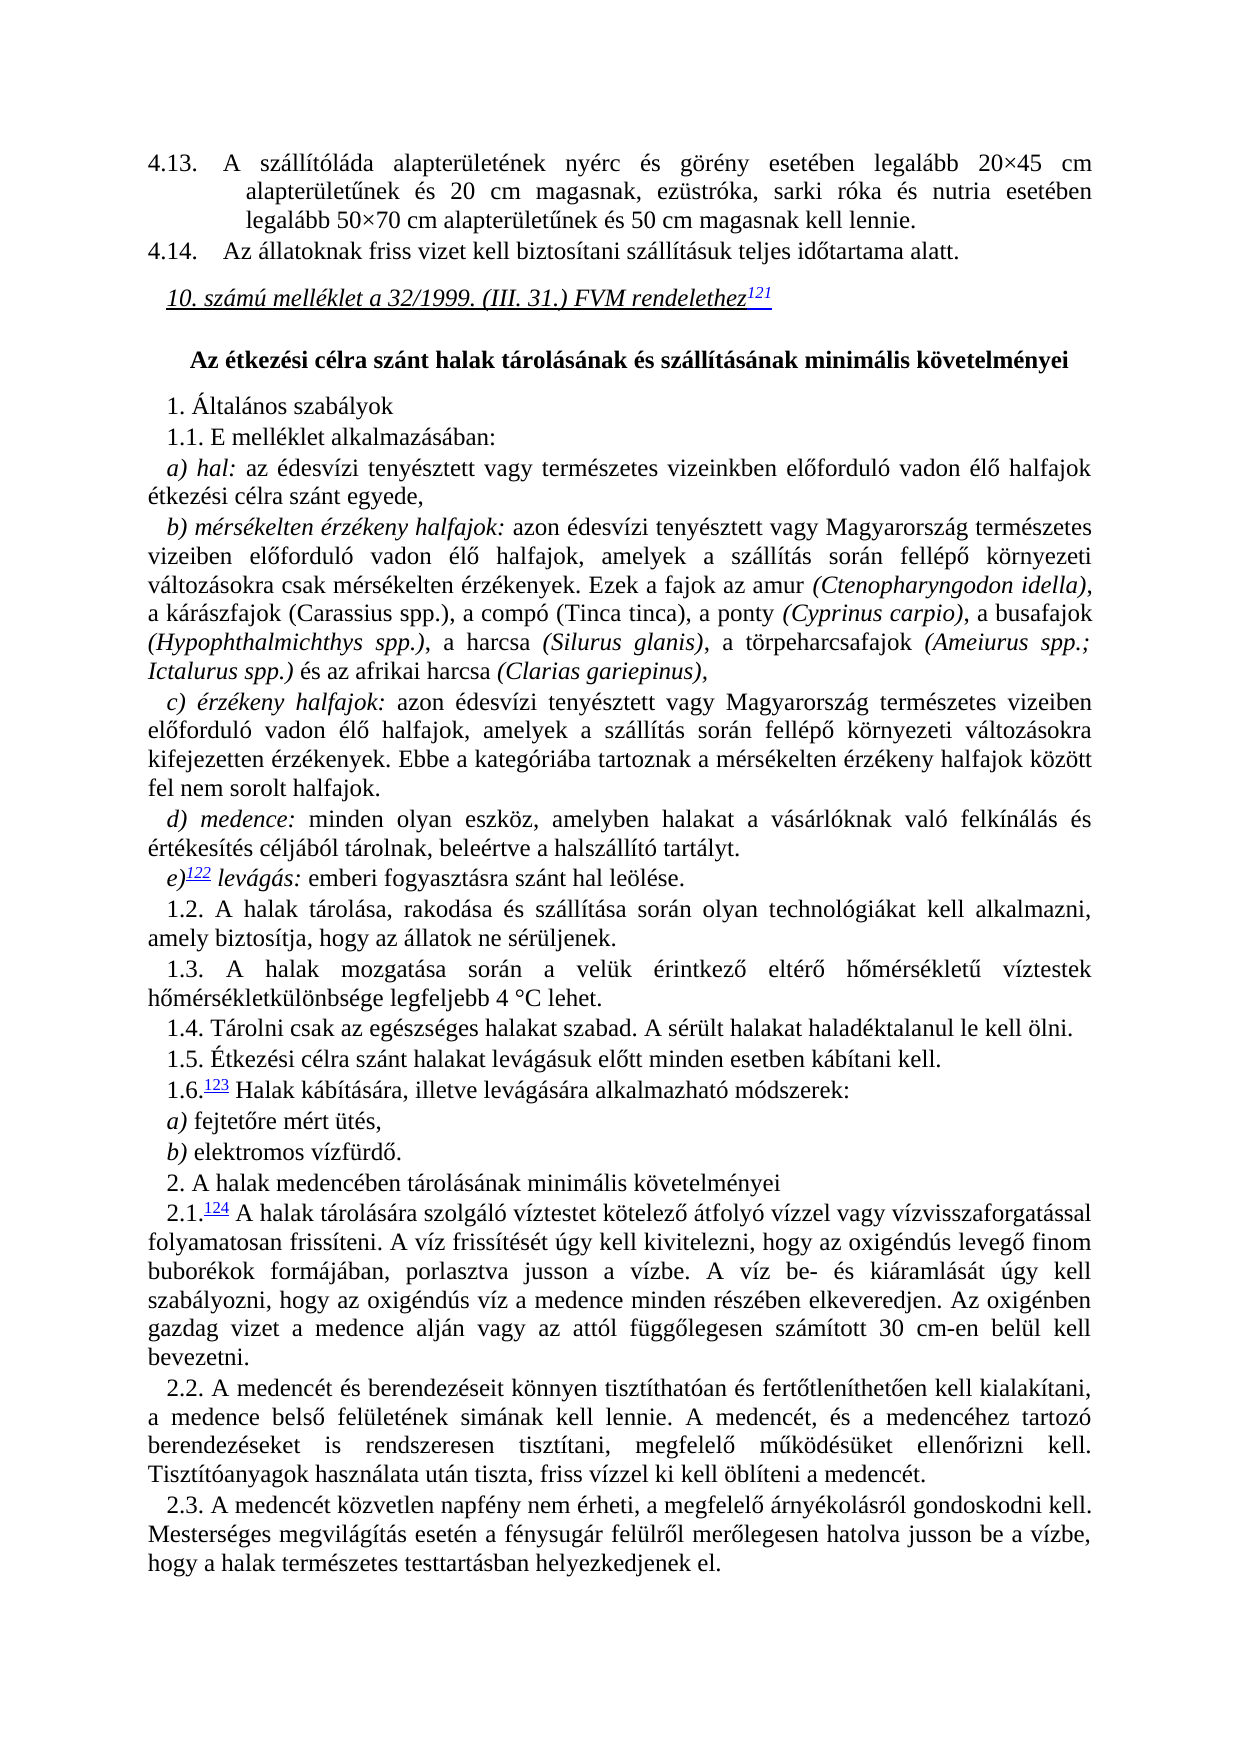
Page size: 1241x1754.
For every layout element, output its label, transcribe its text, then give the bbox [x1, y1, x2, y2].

text 2.1.124 A halak tárolására szolgáló víztestet kötelező átfolyó vízzel vagy vízvisszaforgatással folyamatosan frissíteni. A víz frissítését úgy kell kivitelezni, hogy az oxigéndús levegő finom buborékok formájában, porlasztva jusson a vízbe. A víz be- és kiáramlását úgy kell szabályozni, hogy az oxigéndús víz a medence minden részében elkeveredjen. Az oxigénben gazdag vizet a medence alján vagy az attól függőlegesen számított 30 cm-en belül kell bevezetni. [148, 1198, 1093, 1371]
text Az étkezési célra szánt halak tárolásának és szállításának minimális követelményei [148, 346, 1093, 374]
text 1.2. A halak tárolása, rakodása és szállítása során olyan technológiákat kell alkalmazni, amely biztosítja, hogy az állatok ne sérüljenek. [148, 894, 1093, 952]
text 10. számú melléklet a 32/1999. (III. 31.) FVM rendelethez121 [148, 283, 1093, 312]
text 2. A halak medencében tárolásának minimális követelményei [148, 1168, 1093, 1196]
text b) mérsékelten érzékeny halfajok: azon édesvízi tenyésztett vagy Magyarország természetes vizeiben előforduló vadon élő halfajok, amelyek a szállítás során fellépő környezeti változásokra csak mérsékelten érzékenyek. Ezek a fajok az amur (Ctenopharyngodon idella), a kárászfajok (Carassius spp.), a compó (Tinca tinca), a ponty (Cyprinus carpio), a busafajok (Hypophthalmichthys spp.), a harcsa (Silurus glanis), a törpeharcsafajok (Ameiurus spp.; Ictalurus spp.) és az afrikai harcsa (Clarias gariepinus), [148, 512, 1093, 685]
text a) hal: az édesvízi tenyésztett vagy természetes vizeinkben előforduló vadon élő halfajok étkezési célra szánt egyede, [148, 453, 1093, 510]
text 1. Általános szabályok [148, 391, 1093, 420]
text 1.1. E melléklet alkalmazásában: [148, 422, 1093, 451]
text 4.14. Az állatoknak friss vizet kell biztosítani szállításuk teljes időtartama alatt. [148, 236, 1093, 265]
text a) fejtetőre mért ütés, [148, 1106, 1093, 1135]
text 1.5. Étkezési célra szánt halakat levágásuk előtt minden esetben kábítani kell. [148, 1044, 1093, 1073]
text e)122 levágás: emberi fogyasztásra szánt hal leölése. [148, 863, 1093, 892]
text 2.3. A medencét közvetlen napfény nem érheti, a megfelelő árnyékolásról gondoskodni kell. Mesterséges megvilágítás esetén a fénysugár felülről merőlegesen hatolva jusson be a vízbe, hogy a halak természetes testtartásban helyezkedjenek el. [148, 1490, 1093, 1576]
text d) medence: minden olyan eszköz, amelyben halakat a vásárlóknak való felkínálás és értékesítés céljából tárolnak, beleértve a halszállító tartályt. [148, 804, 1093, 861]
text b) elektromos vízfürdő. [148, 1137, 1093, 1166]
text 4.13. A szállítóláda alapterületének nyérc és görény esetében legalább 20×45 cm alapterületűnek és 20 cm magasnak, ezüstróka, sarki róka és nutria esetében legalább 50×70 cm alapterületűnek és 50 cm magasnak kell lennie. [148, 148, 1093, 234]
text 1.6.123 Halak kábítására, illetve levágására alkalmazható módszerek: [148, 1075, 1093, 1104]
text c) érzékeny halfajok: azon édesvízi tenyésztett vagy Magyarország természetes vizeiben előforduló vadon élő halfajok, amelyek a szállítás során fellépő környezeti változásokra kifejezetten érzékenyek. Ebbe a kategóriába tartoznak a mérsékelten érzékeny halfajok között fel nem sorolt halfajok. [148, 687, 1093, 802]
text 1.4. Tárolni csak az egészséges halakat szabad. A sérült halakat haladéktalanul le kell ölni. [148, 1013, 1093, 1042]
text 1.3. A halak mozgatása során a velük érintkező eltérő hőmérsékletű víztestek hőmérsékletkülönbsége legfeljebb 4 °C lehet. [148, 954, 1093, 1011]
text 2.2. A medencét és berendezéseit könnyen tisztíthatóan és fertőtleníthetően kell kialakítani, a medence belső felületének simának kell lennie. A medencét, és a medencéhez tartozó berendezéseket is rendszeresen tisztítani, megfelelő működésüket ellenőrizni kell. Tisztítóanyagok használata után tiszta, friss vízzel ki kell öblíteni a medencét. [148, 1373, 1093, 1488]
